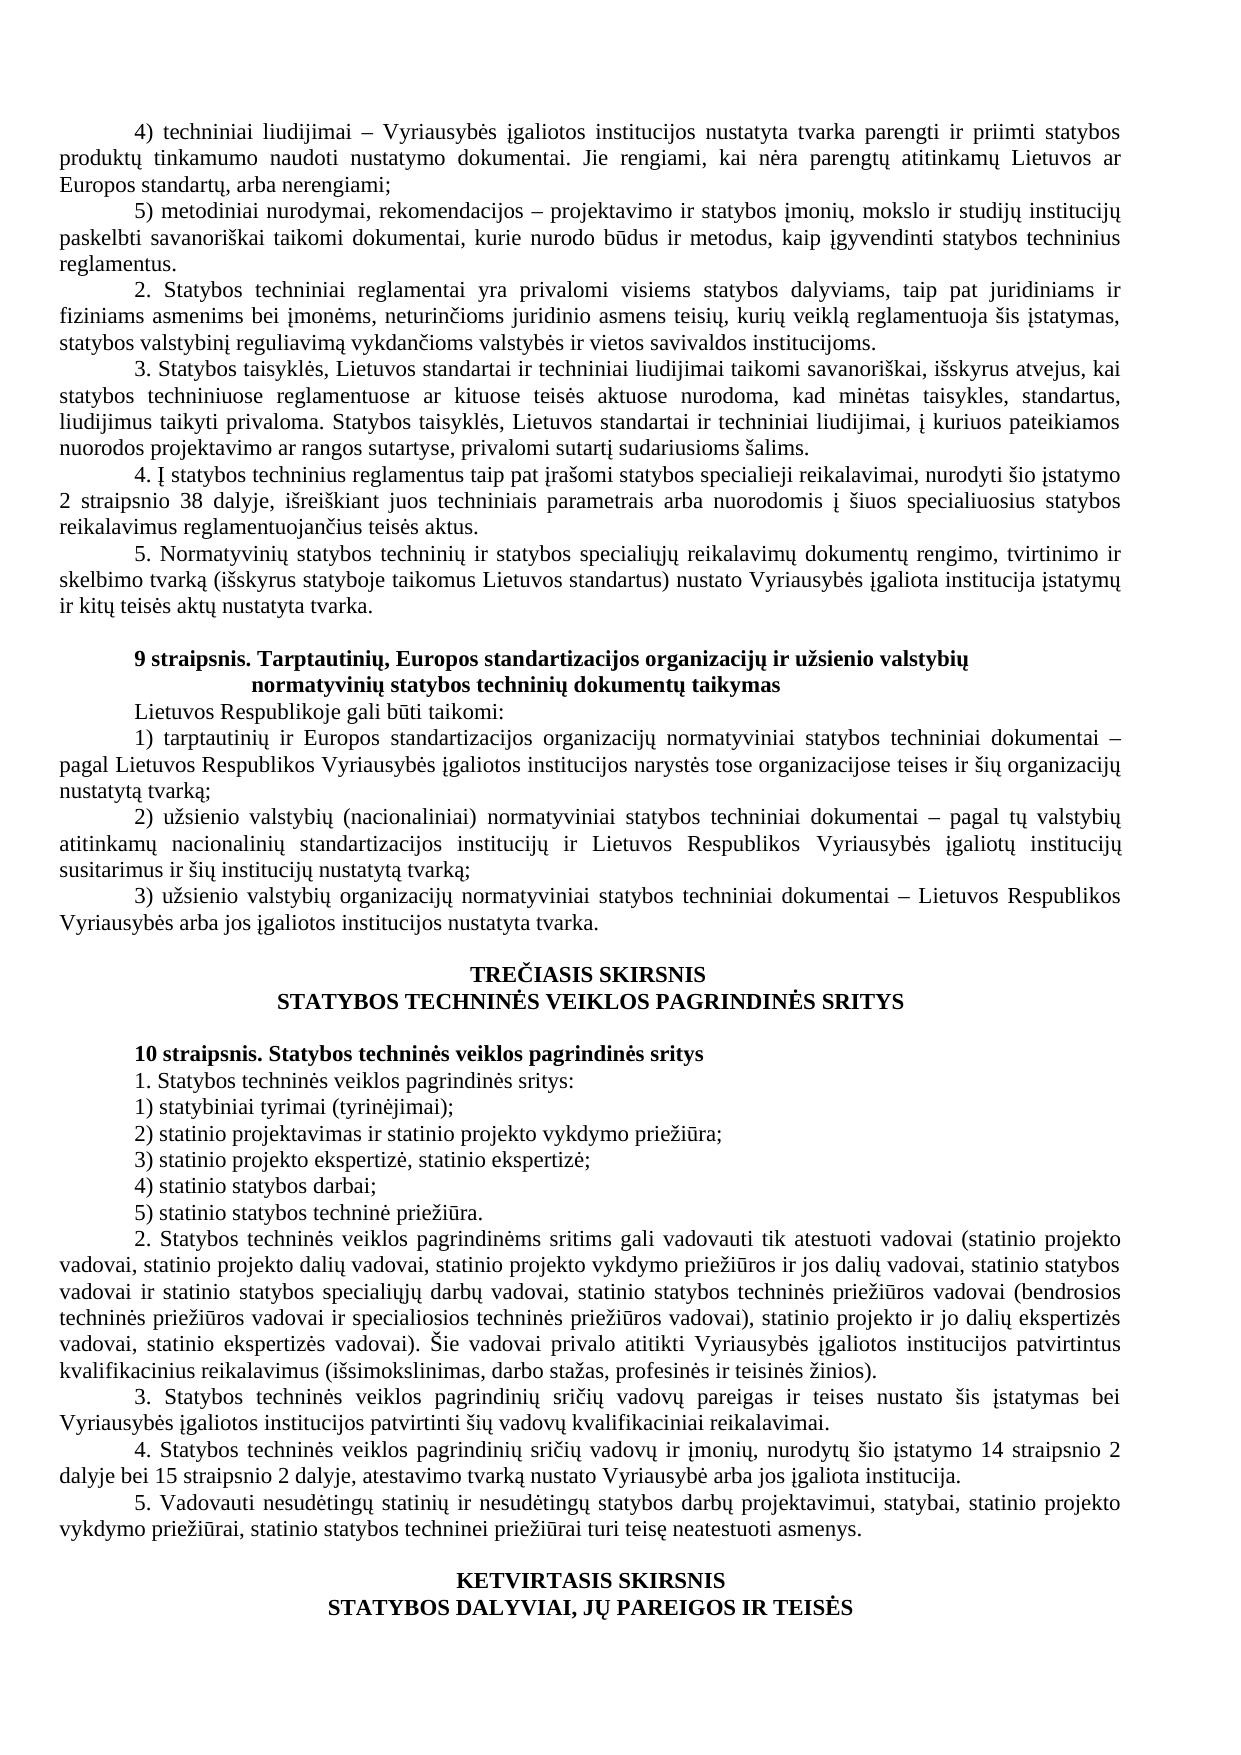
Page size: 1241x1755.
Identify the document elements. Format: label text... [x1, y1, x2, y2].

text 9 straipsnis. Tarptautinių, Europos standartizacijos organizacijų ir užsienio valstybių [134, 645, 1122, 672]
text 5. Vadovauti nesudėtingų statinių ir nesudėtingų statybos darbų projektavimui, statybai, statinio projekto vykdymo priežiūrai, statinio statybos techninei priežiūrai turi teisę neatestuoti asmenys. [59, 1488, 1122, 1541]
text 3) statinio projekto ekspertizė, statinio ekspertizė; [59, 1146, 1122, 1172]
text 5. Normatyvinių statybos techninių ir statybos specialiųjų reikalavimų dokumentų rengimo, tvirtinimo ir skelbimo tvarką (išskyrus statyboje taikomus Lietuvos standartus) nustato Vyriausybės įgaliota institucija įstatymų ir kitų teisės aktų nustatyta tvarka. [59, 540, 1122, 619]
text STATYBOS TECHNINĖS VEIKLOS PAGRINDINĖS SRITYS [59, 988, 1122, 1014]
text 5) statinio statybos techninė priežiūra. [59, 1199, 1122, 1225]
text 2) užsienio valstybių (nacionaliniai) normatyviniai statybos techniniai dokumentai – pagal tų valstybių atitinkamų nacionalinių standartizacijos institucijų ir Lietuvos Respublikos Vyriausybės įgaliotų institucijų susitarimus ir šių institucijų nustatytą tvarką; [59, 803, 1122, 882]
text TREčiasis SKIRSNIS [59, 961, 1122, 988]
text normatyvinių statybos techninių dokumentų taikymas [251, 672, 1122, 698]
text 5) metodiniai nurodymai, rekomendacijos – projektavimo ir statybos įmonių, mokslo ir studijų institucijų paskelbti savanoriškai taikomi dokumentai, kurie nurodo būdus ir metodus, kaip įgyvendinti statybos techninius reglamentus. [59, 197, 1122, 276]
text 3) užsienio valstybių organizacijų normatyviniai statybos techniniai dokumentai – Lietuvos Respublikos Vyriausybės arba jos įgaliotos institucijos nustatyta tvarka. [59, 882, 1122, 935]
text 2) statinio projektavimas ir statinio projekto vykdymo priežiūra; [59, 1119, 1122, 1146]
text Lietuvos Respublikoje gali būti taikomi: [59, 698, 1122, 724]
text 2. Statybos techniniai reglamentai yra privalomi visiems statybos dalyviams, taip pat juridiniams ir fiziniams asmenims bei įmonėms, neturinčioms juridinio asmens teisių, kurių veiklą reglamentuoja šis įstatymas, statybos valstybinį reguliavimą vykdančioms valstybės ir vietos savivaldos institucijoms. [59, 276, 1122, 355]
text 4. Į statybos techninius reglamentus taip pat įrašomi statybos specialieji reikalavimai, nurodyti šio įstatymo 2 straipsnio 38 dalyje, išreiškiant juos techniniais parametrais arba nuorodomis į šiuos specialiuosius statybos reikalavimus reglamentuojančius teisės aktus. [59, 461, 1122, 540]
text STATYBOS DALYVIAI, JŲ PAREIGOS IR TEISĖS [59, 1594, 1122, 1620]
text 4. Statybos techninės veiklos pagrindinių sričių vadovų ir įmonių, nurodytų šio įstatymo 14 straipsnio 2 dalyje bei 15 straipsnio 2 dalyje, atestavimo tvarką nustato Vyriausybė arba jos įgaliota institucija. [59, 1436, 1122, 1488]
text 1. Statybos techninės veiklos pagrindinės sritys: [59, 1067, 1122, 1093]
text 1) statybiniai tyrimai (tyrinėjimai); [59, 1093, 1122, 1119]
text 2. Statybos techninės veiklos pagrindinėms sritims gali vadovauti tik atestuoti vadovai (statinio projekto vadovai, statinio projekto dalių vadovai, statinio projekto vykdymo priežiūros ir jos dalių vadovai, statinio statybos vadovai ir statinio statybos specialiųjų darbų vadovai, statinio statybos techninės priežiūros vadovai (bendrosios techninės priežiūros vadovai ir specialiosios techninės priežiūros vadovai), statinio projekto ir jo dalių ekspertizės vadovai, statinio ekspertizės vadovai). Šie vadovai privalo atitikti Vyriausybės įgaliotos institucijos patvirtintus kvalifikacinius reikalavimus (išsimokslinimas, darbo stažas, profesinės ir teisinės žinios). [59, 1225, 1122, 1383]
text 3. Statybos techninės veiklos pagrindinių sričių vadovų pareigas ir teises nustato šis įstatymas bei Vyriausybės įgaliotos institucijos patvirtinti šių vadovų kvalifikaciniai reikalavimai. [59, 1383, 1122, 1436]
text 4) techniniai liudijimai – Vyriausybės įgaliotos institucijos nustatyta tvarka parengti ir priimti statybos produktų tinkamumo naudoti nustatymo dokumentai. Jie rengiami, kai nėra parengtų atitinkamų Lietuvos ar Europos standartų, arba nerengiami; [59, 118, 1122, 197]
subtitle KETVIRTASIS SKIRSNIS [59, 1568, 1122, 1594]
text 1) tarptautinių ir Europos standartizacijos organizacijų normatyviniai statybos techniniai dokumentai – pagal Lietuvos Respublikos Vyriausybės įgaliotos institucijos narystės tose organizacijose teises ir šių organizacijų nustatytą tvarką; [59, 724, 1122, 803]
text 10 straipsnis. Statybos techninės veiklos pagrindinės sritys [59, 1041, 1122, 1067]
text 3. Statybos taisyklės, Lietuvos standartai ir techniniai liudijimai taikomi savanoriškai, išskyrus atvejus, kai statybos techniniuose reglamentuose ar kituose teisės aktuose nurodoma, kad minėtas taisykles, standartus, liudijimus taikyti privaloma. Statybos taisyklės, Lietuvos standartai ir techniniai liudijimai, į kuriuos pateikiamos nuorodos projektavimo ar rangos sutartyse, privalomi sutartį sudariusioms šalims. [59, 355, 1122, 461]
text 4) statinio statybos darbai; [59, 1172, 1122, 1199]
